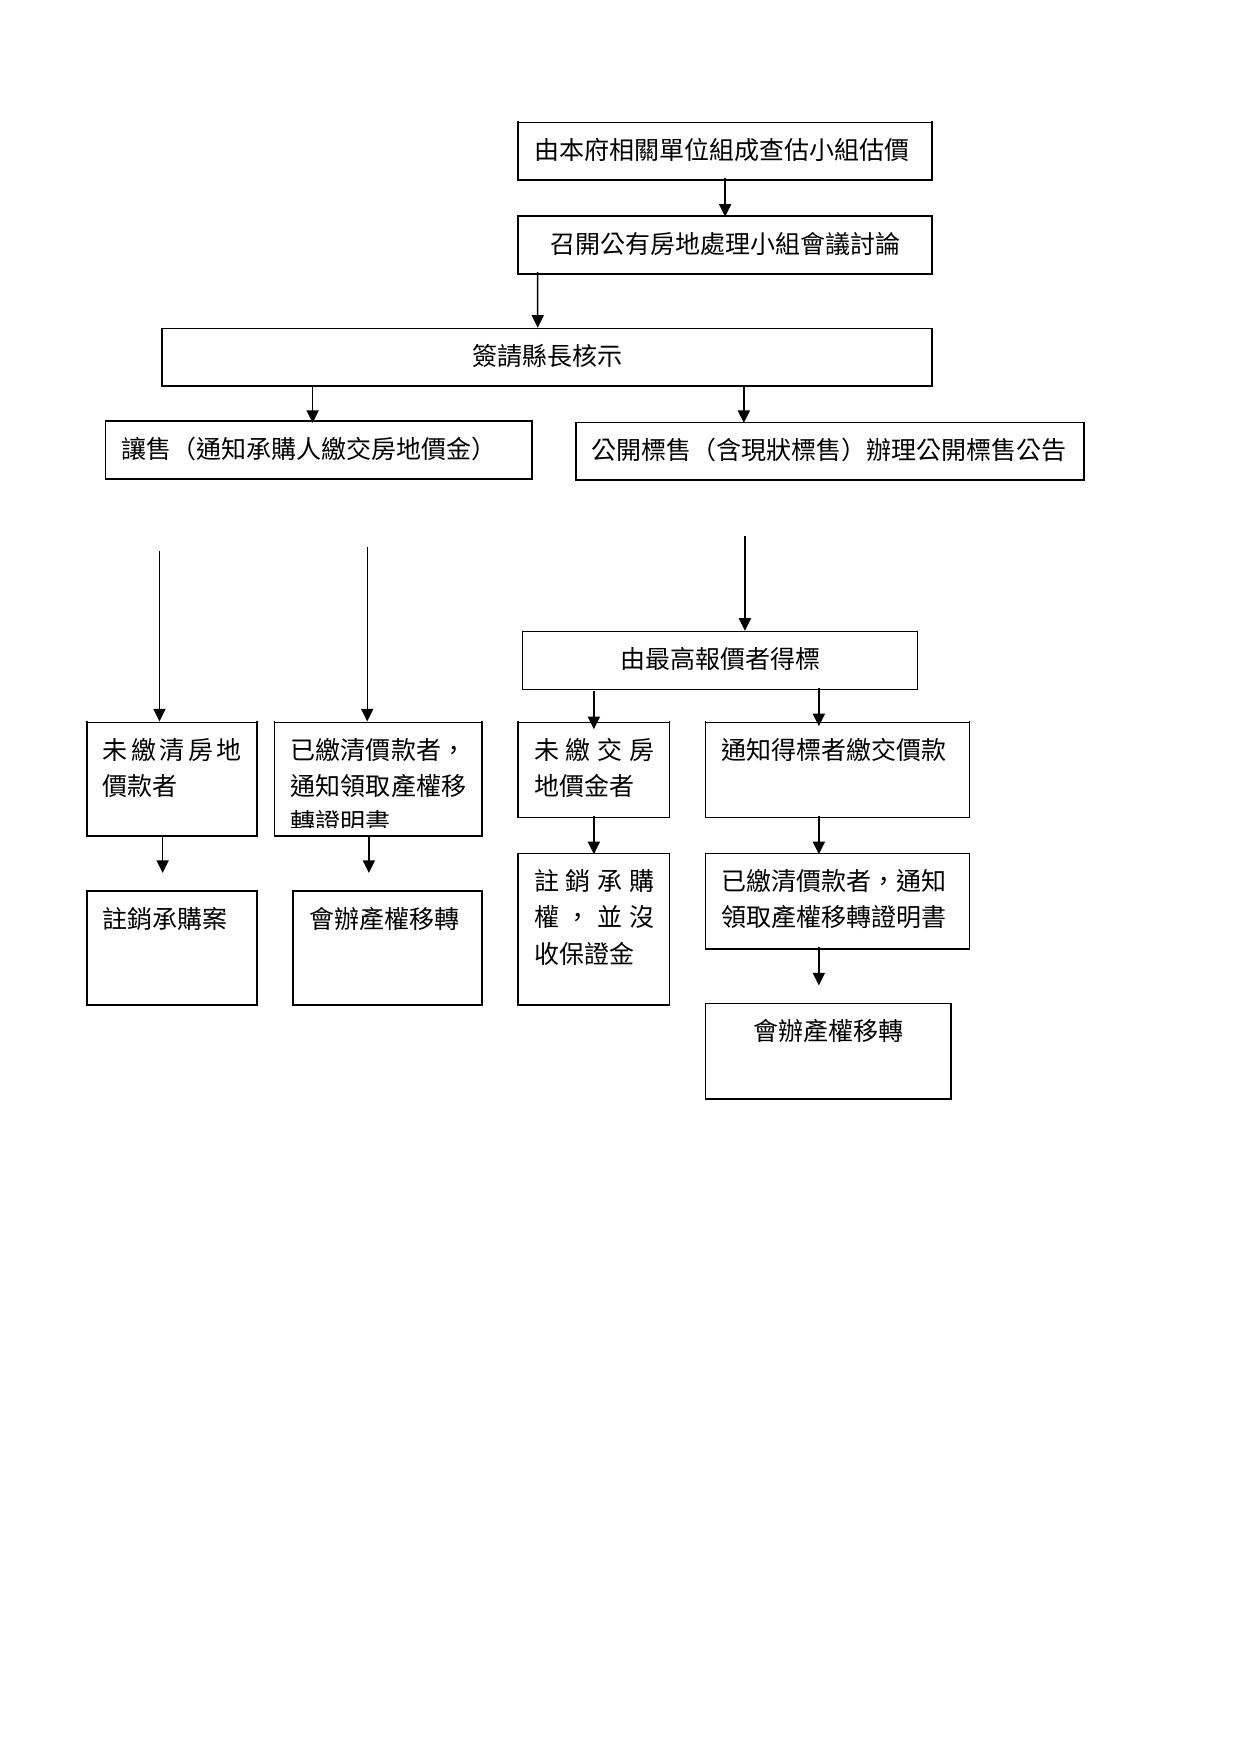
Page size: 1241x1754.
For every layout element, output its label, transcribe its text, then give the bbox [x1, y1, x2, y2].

text 召開公有房地處理小組會議討論 [534, 224, 916, 260]
text 通知得標者繳交價款 [721, 730, 954, 767]
text 讓售（通知承購人繳交房地價金） [121, 429, 516, 466]
text 公開標售（含現狀標售）辦理公開標售公告 [592, 431, 1068, 467]
text 簽請縣長核示 [178, 337, 916, 373]
text 註銷承購權，並沒收保證金 [534, 862, 654, 970]
text 已繳清價款者，通知領取產權移轉證明書 [721, 862, 954, 934]
text 註銷承購案 [103, 899, 241, 935]
text 未繳交房地價金者 [534, 730, 654, 803]
text 由最高報價者得標 [538, 640, 902, 676]
text 會辦產權移轉 [721, 1012, 935, 1048]
text 已繳清價款者，通知領取產權移轉證明書 [290, 730, 466, 828]
text 未繳清房地價款者 [103, 730, 241, 803]
text 由本府相關單位組成查估小組估價 [534, 130, 916, 167]
text 會辦產權移轉 [309, 899, 466, 935]
